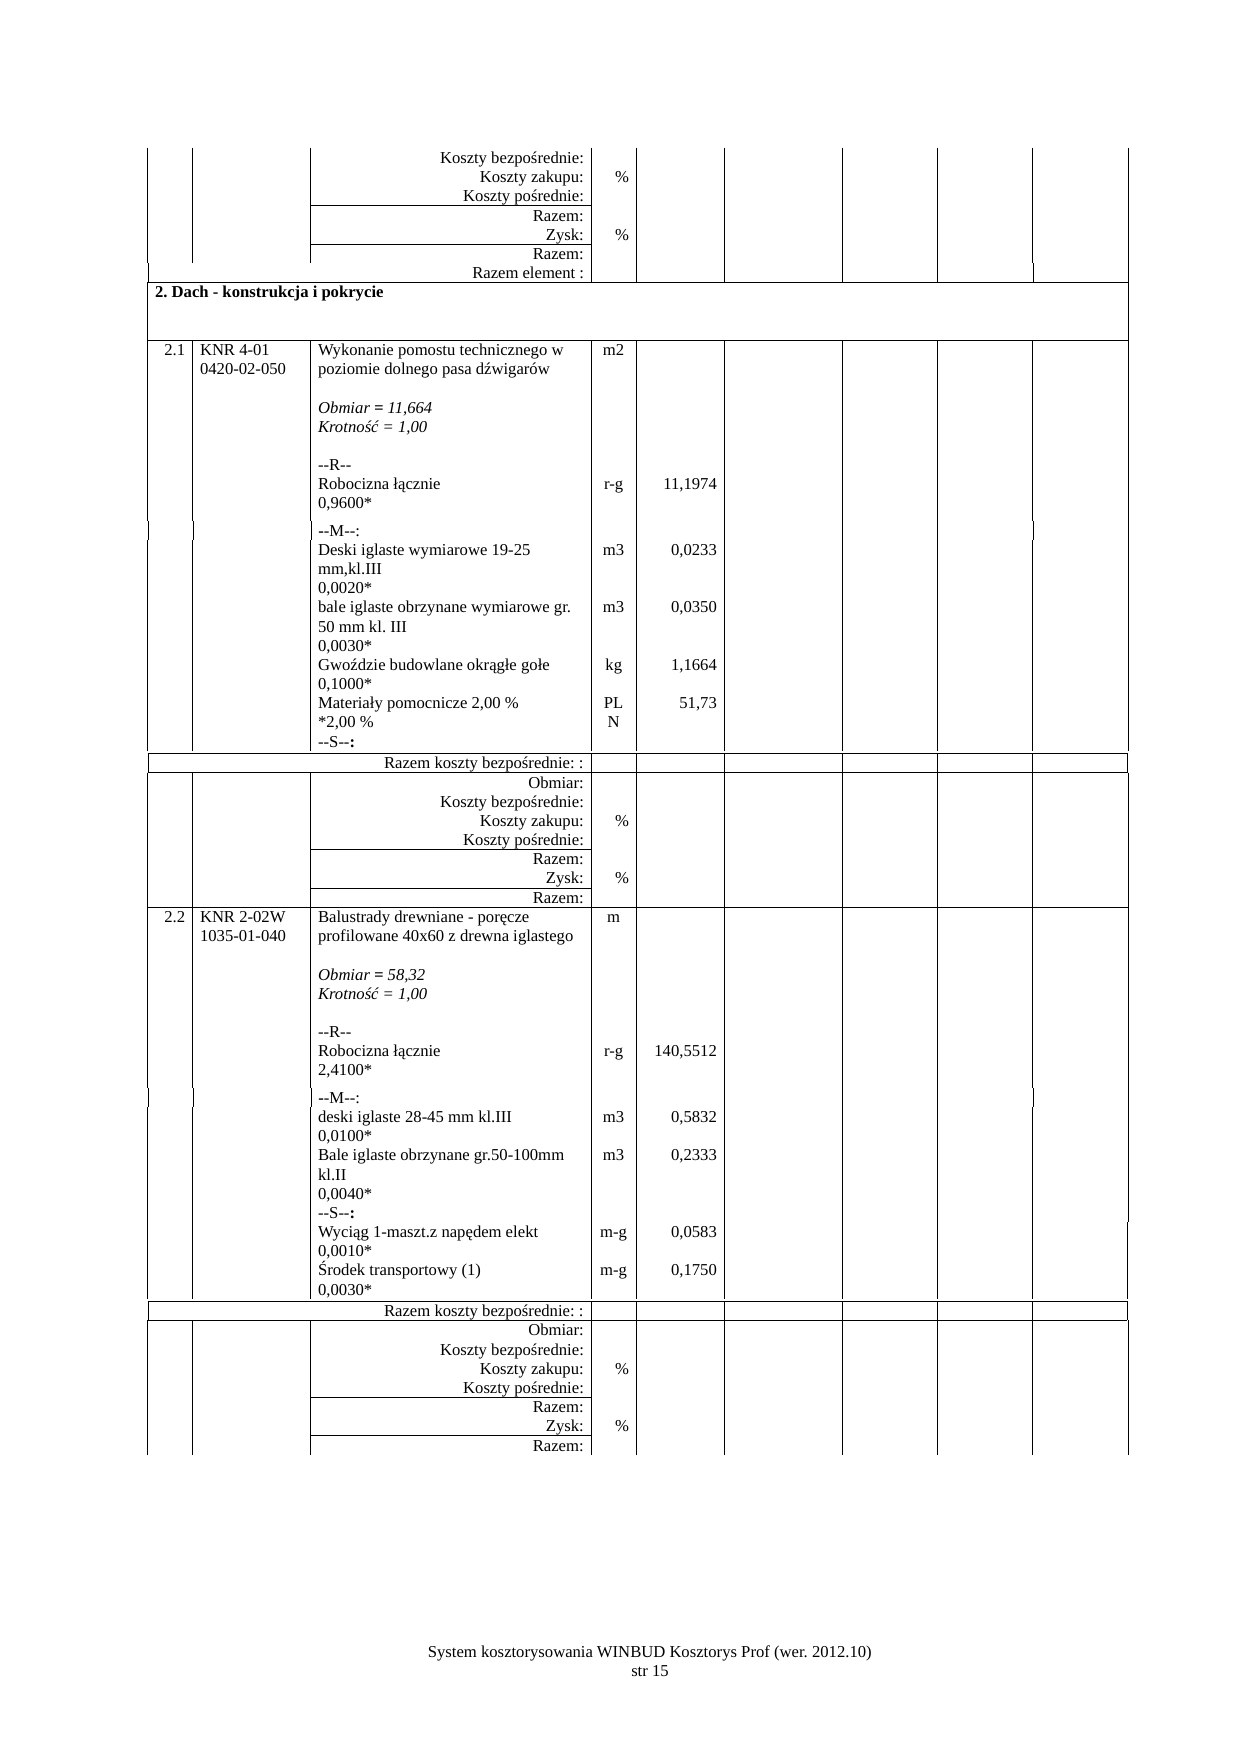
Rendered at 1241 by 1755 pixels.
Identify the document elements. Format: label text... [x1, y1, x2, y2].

table_cell [1033, 811, 1128, 830]
table_cell [193, 849, 310, 868]
table_cell [592, 792, 636, 811]
table_header [637, 1302, 724, 1320]
table_header [938, 1302, 1032, 1320]
table_cell r-g [592, 474, 636, 521]
table_header [725, 1222, 842, 1260]
table_cell [938, 830, 1032, 849]
table_header [938, 1321, 1032, 1339]
table_header [149, 521, 193, 540]
table_cell [1033, 186, 1128, 205]
table_cell [148, 693, 192, 731]
table_cell Koszty bezpośrednie: [311, 792, 591, 811]
table_cell [725, 830, 842, 849]
table_cell [1033, 868, 1128, 887]
table_cell Koszty pośrednie: [311, 830, 591, 849]
table_cell [843, 1435, 937, 1454]
table_cell 2.2 [148, 908, 192, 1022]
table_cell [193, 597, 310, 655]
table_header [193, 1107, 310, 1145]
table_cell [193, 830, 310, 849]
table_header [725, 540, 842, 597]
table_header [637, 521, 724, 540]
table_header [637, 1321, 724, 1339]
table_cell [843, 1203, 937, 1222]
table_header Obmiar: [311, 1321, 591, 1339]
table_cell [637, 148, 724, 167]
table_cell [938, 148, 1032, 167]
table_cell [843, 1416, 937, 1435]
table_header [637, 263, 724, 282]
table_cell [1033, 167, 1128, 186]
table_cell [725, 811, 842, 830]
table_cell [938, 1435, 1032, 1454]
table_cell [592, 1203, 636, 1222]
table_cell [148, 225, 192, 244]
table_header [148, 1321, 192, 1339]
table_cell [843, 792, 937, 811]
table_cell [148, 455, 192, 474]
table_cell [193, 205, 310, 224]
table_cell [1033, 205, 1128, 224]
table_cell [592, 1397, 636, 1416]
table_cell % [592, 167, 636, 186]
table_cell Robocizna łącznie 2,4100* [311, 1041, 591, 1088]
table_header [149, 1088, 193, 1107]
table_cell 1,1664 [637, 655, 724, 693]
table_cell Razem: [311, 889, 591, 907]
table_cell 0,2333 [637, 1145, 724, 1203]
table_cell Gwoździe budowlane okrągłe gołe 0,1000* [311, 655, 591, 693]
table_header Razem element : [311, 263, 591, 282]
table_cell [637, 1022, 724, 1041]
table_cell m [592, 908, 636, 1022]
table_cell [1033, 1416, 1128, 1435]
table_header KNR 4-01 0420-02-050 [193, 341, 310, 455]
table_cell [938, 908, 1032, 1022]
table_header [592, 521, 636, 540]
table_header [1033, 754, 1127, 772]
table_cell % [592, 811, 636, 830]
table_header Obmiar: [311, 773, 591, 792]
table_cell [938, 225, 1032, 244]
table_cell [592, 849, 636, 868]
table_cell [148, 1203, 192, 1222]
table_cell [148, 888, 192, 907]
table_header [843, 1222, 937, 1260]
table_cell [1033, 693, 1128, 731]
table_cell [592, 1435, 636, 1454]
table_header 0,0583 [637, 1222, 724, 1260]
table_cell Razem: [311, 1436, 591, 1454]
table_cell [938, 888, 1032, 907]
table_header [725, 1302, 842, 1320]
table_cell [938, 1339, 1032, 1358]
table_cell [193, 1339, 310, 1358]
table_cell [725, 655, 842, 693]
table_cell [725, 1359, 842, 1378]
table_cell [148, 1397, 192, 1416]
table_cell Koszty zakupu: [311, 811, 591, 830]
table_header [938, 1107, 1032, 1145]
table_cell [193, 1378, 310, 1397]
table_cell [193, 455, 310, 474]
table_cell [637, 792, 724, 811]
table_cell [193, 1203, 310, 1222]
table_cell [725, 1041, 842, 1088]
table_cell [148, 205, 192, 224]
table_cell [193, 792, 310, 811]
table_cell [148, 1145, 192, 1203]
table_cell 11,1974 [637, 474, 724, 521]
table_header [193, 773, 310, 792]
table_header [938, 754, 1032, 772]
table_header [193, 1321, 310, 1339]
table_cell [592, 455, 636, 474]
table_header [1033, 773, 1128, 792]
table_header [148, 773, 192, 792]
table_cell [1033, 1022, 1128, 1041]
table_cell [1033, 830, 1128, 849]
table_cell Środek transportowy (1) 0,0030* [311, 1260, 591, 1298]
table_cell Koszty bezpośrednie: [311, 148, 591, 167]
table_cell [148, 1359, 192, 1378]
table_cell [148, 474, 192, 521]
table_header m-g [592, 1222, 636, 1260]
table_header [843, 1302, 937, 1320]
table_header [938, 773, 1032, 792]
table_header m3 [592, 1107, 636, 1145]
table_header [637, 773, 724, 792]
table_header [194, 521, 311, 540]
table_cell [1033, 244, 1128, 263]
table_cell [193, 655, 310, 693]
table_cell [148, 1378, 192, 1397]
table_cell [1033, 908, 1128, 1022]
table_cell [725, 148, 842, 167]
table_cell [193, 811, 310, 830]
table_cell [148, 731, 192, 751]
table_cell [938, 1397, 1032, 1416]
table_cell bale iglaste obrzynane wymiarowe gr. 50 mm kl. III 0,0030* [311, 597, 591, 655]
table_cell Koszty zakupu: [311, 1359, 591, 1378]
table_cell [938, 792, 1032, 811]
table_cell [637, 908, 724, 1022]
table_cell 51,73 [637, 693, 724, 731]
table_header [1033, 1107, 1128, 1145]
table_header Deski iglaste wymiarowe 19-25 mm,kl.III 0,0020* [311, 540, 591, 597]
table_cell [592, 205, 636, 224]
table_cell [725, 225, 842, 244]
table_cell [843, 167, 937, 186]
table_cell [843, 1397, 937, 1416]
table_header m3 [592, 540, 636, 597]
table_cell % [592, 868, 636, 887]
table_cell [725, 868, 842, 887]
table_cell [193, 1435, 310, 1454]
table_cell [1033, 474, 1128, 521]
table_cell [592, 1378, 636, 1397]
table_cell [193, 1041, 310, 1088]
table_cell [637, 1378, 724, 1397]
table_cell 0,1750 [637, 1260, 724, 1298]
table_header [843, 1321, 937, 1339]
table_cell [938, 1145, 1032, 1203]
table_cell Koszty zakupu: [311, 167, 591, 186]
table_cell [637, 1435, 724, 1454]
table_cell [938, 1260, 1032, 1298]
table_header [725, 1107, 842, 1145]
table_cell [843, 1339, 937, 1358]
table_cell [938, 1359, 1032, 1378]
table_cell [1033, 1435, 1128, 1454]
table_cell [938, 455, 1032, 474]
table_cell [725, 455, 842, 474]
table_header [1034, 1088, 1128, 1107]
table_header [193, 540, 310, 597]
table_cell [843, 1378, 937, 1397]
table_cell [938, 597, 1032, 655]
table_cell [843, 597, 937, 655]
table_cell [843, 205, 937, 224]
table_cell [725, 597, 842, 655]
table_cell [843, 225, 937, 244]
table_cell [193, 1416, 310, 1435]
table_cell [725, 1397, 842, 1416]
table_cell [1033, 597, 1128, 655]
table_cell [725, 792, 842, 811]
table_header [592, 754, 636, 772]
table_cell Koszty bezpośrednie: [311, 1339, 591, 1358]
table_cell [843, 186, 937, 205]
table_cell Koszty pośrednie: [311, 1378, 591, 1397]
table_cell --S--: [311, 1203, 591, 1222]
table_header [1033, 1222, 1127, 1260]
table_cell 0,0350 [637, 597, 724, 655]
table_cell [193, 1145, 310, 1203]
table_cell KNR 2-02W 1035-01-040 [193, 908, 310, 1022]
table_cell [843, 1145, 937, 1203]
table_cell [1033, 1339, 1128, 1358]
table_cell [193, 731, 310, 751]
table_cell % [592, 1359, 636, 1378]
table_cell [725, 908, 842, 1022]
table_cell [1033, 792, 1128, 811]
table_cell [938, 811, 1032, 830]
table_header [843, 341, 937, 455]
table_cell [193, 1022, 310, 1041]
table_cell [725, 1260, 842, 1298]
table_cell [1033, 1041, 1128, 1088]
table_cell [1033, 1359, 1128, 1378]
table_cell [637, 455, 724, 474]
table_cell [148, 186, 192, 205]
table_cell [843, 148, 937, 167]
table_cell [148, 167, 192, 186]
table_cell [725, 1416, 842, 1435]
table_cell [592, 1022, 636, 1041]
table_header 0,0233 [637, 540, 724, 597]
table_cell [1033, 455, 1128, 474]
table_cell [843, 693, 937, 731]
table_cell Zysk: [311, 868, 591, 887]
table_cell [725, 474, 842, 521]
table_cell [148, 1416, 192, 1435]
table_cell [148, 1041, 192, 1088]
table_header [1033, 1320, 1128, 1339]
table_cell [637, 868, 724, 887]
table_cell [843, 888, 937, 907]
table_cell [1033, 888, 1128, 907]
table_cell [725, 1435, 842, 1454]
table_header [843, 521, 937, 540]
table_cell [637, 1339, 724, 1358]
table_cell Zysk: [311, 1416, 591, 1435]
table_cell [193, 868, 310, 887]
table_header Wykonanie pomostu technicznego w poziomie dolnego pasa dźwigarów Obmiar = 11,664 Krotność = 1,00 [311, 341, 591, 455]
table_cell [193, 474, 310, 521]
table_header [938, 341, 1032, 455]
table_header [938, 521, 1033, 540]
table_cell [637, 1397, 724, 1416]
table_cell [148, 1260, 192, 1298]
table_header [725, 1321, 842, 1339]
table_cell Razem: [311, 1398, 591, 1416]
table_header [1033, 540, 1128, 597]
table_header [637, 754, 724, 772]
table_cell [148, 811, 192, 830]
table_header --M--: [312, 521, 591, 540]
table_cell [592, 1339, 636, 1358]
table_header [637, 1088, 724, 1107]
table_cell [193, 1359, 310, 1378]
table_cell [725, 1022, 842, 1041]
table_cell [843, 1359, 937, 1378]
table_cell [193, 1397, 310, 1416]
table_cell [637, 731, 724, 751]
table_cell [193, 244, 310, 263]
table_cell Razem: [311, 206, 591, 224]
table_cell Razem: [311, 850, 591, 868]
table_cell Materiały pomocnicze 2,00 % *2,00 % [311, 693, 591, 731]
table_header 2. Dach - konstrukcja i pokrycie [148, 283, 1128, 340]
table_cell [148, 1435, 192, 1454]
table_header [725, 263, 842, 282]
table_cell [637, 1359, 724, 1378]
table_cell [725, 888, 842, 907]
table_cell [938, 849, 1032, 868]
table_header [725, 521, 842, 540]
table_cell [843, 1260, 937, 1298]
table_header [725, 1088, 842, 1107]
table_cell [725, 1339, 842, 1358]
table_cell [843, 244, 937, 263]
table_cell --R-- [311, 1022, 591, 1041]
table_cell [637, 225, 724, 244]
table_cell [938, 205, 1032, 224]
table_cell 140,5512 [637, 1041, 724, 1088]
table_cell [725, 849, 842, 868]
table_cell [843, 1041, 937, 1088]
table_header [194, 1088, 311, 1107]
table_header deski iglaste 28-45 mm kl.III 0,0100* [311, 1107, 591, 1145]
table_cell [1033, 1145, 1128, 1203]
table_cell [193, 148, 310, 167]
table_cell Bale iglaste obrzynane gr.50-100mm kl.II 0,0040* [311, 1145, 591, 1203]
table_cell [843, 868, 937, 887]
table_cell [1033, 1260, 1127, 1298]
table_header [148, 1107, 192, 1145]
table_header [938, 263, 1033, 282]
table_cell r-g [592, 1041, 636, 1088]
table_cell [843, 830, 937, 849]
table_cell [725, 1203, 842, 1222]
table_cell [843, 474, 937, 521]
table_cell [938, 1378, 1032, 1397]
table_header [1033, 341, 1128, 455]
table_cell [637, 830, 724, 849]
table_cell Balustrady drewniane - poręcze profilowane 40x60 z drewna iglastego Obmiar = 58,32 Krotność = 1,00 [311, 908, 591, 1022]
table_cell [725, 693, 842, 731]
table_header [725, 754, 842, 772]
table_header [592, 263, 636, 282]
table_cell [843, 455, 937, 474]
table_cell [637, 167, 724, 186]
table_cell [193, 1260, 310, 1298]
table_cell [637, 205, 724, 224]
table_cell [637, 1416, 724, 1435]
table_cell Razem: [311, 245, 591, 263]
table_cell [193, 693, 310, 731]
table_header [843, 1088, 937, 1107]
table_cell [725, 167, 842, 186]
table_cell [938, 655, 1032, 693]
table_header [1033, 1302, 1127, 1320]
table_cell % [592, 225, 636, 244]
table_header [843, 1107, 937, 1145]
table_header [148, 540, 192, 597]
table_cell [938, 1041, 1032, 1088]
table_header [637, 341, 724, 455]
table_header 0,5832 [637, 1107, 724, 1145]
table_cell PLN [592, 693, 636, 731]
table_cell [1033, 849, 1128, 868]
table_cell [1033, 655, 1128, 693]
table_header [938, 1222, 1032, 1260]
table_header [592, 1302, 636, 1320]
table_cell [193, 186, 310, 205]
table_cell [843, 849, 937, 868]
table_cell [1033, 1203, 1128, 1222]
table_cell [1033, 731, 1128, 751]
table_cell [637, 244, 724, 263]
table_cell m3 [592, 1145, 636, 1203]
table_cell Zysk: [311, 225, 591, 244]
table_cell [725, 731, 842, 751]
table_cell [725, 1378, 842, 1397]
table_cell [1033, 1397, 1128, 1416]
table_cell [938, 244, 1032, 263]
table_header [938, 1088, 1033, 1107]
table_cell [637, 186, 724, 205]
table_cell [938, 186, 1032, 205]
table_header [592, 773, 636, 792]
table_header [592, 1088, 636, 1107]
table_cell [1033, 225, 1128, 244]
table_cell [592, 244, 636, 263]
table_cell % [592, 1416, 636, 1435]
table_header [193, 1222, 310, 1260]
table_header [1034, 263, 1128, 282]
table_cell [592, 888, 636, 907]
table_header Razem koszty bezpośrednie: : [149, 754, 591, 772]
table_cell [148, 597, 192, 655]
table_cell [938, 1022, 1032, 1041]
table_cell [148, 148, 192, 167]
table_cell [725, 244, 842, 263]
table_header [843, 263, 937, 282]
table_header [843, 540, 937, 597]
table_header Wyciąg 1-maszt.z napędem elekt 0,0010* [311, 1222, 591, 1260]
table_header m2 [592, 341, 636, 455]
table_header --M--: [312, 1088, 591, 1107]
table_cell [725, 1145, 842, 1203]
table_header [725, 773, 842, 792]
table_cell Koszty pośrednie: [311, 186, 591, 205]
table_header [148, 1222, 192, 1260]
table_header [843, 754, 937, 772]
table_cell [938, 1416, 1032, 1435]
table_cell [592, 186, 636, 205]
table_header [938, 540, 1032, 597]
table_cell [938, 1203, 1032, 1222]
table_cell [843, 811, 937, 830]
table_cell [148, 792, 192, 811]
table_cell [843, 655, 937, 693]
table_cell [637, 811, 724, 830]
table_cell [938, 474, 1032, 521]
table_header Razem koszty bezpośrednie: : [149, 1302, 591, 1320]
table_cell [148, 1339, 192, 1358]
table_header [1034, 521, 1128, 540]
table_cell m3 [592, 597, 636, 655]
table_cell [843, 731, 937, 751]
table_cell [592, 830, 636, 849]
table_cell --R-- [311, 455, 591, 474]
table_cell --S--: [311, 731, 591, 751]
table_cell [637, 888, 724, 907]
table_cell [843, 908, 937, 1022]
table_cell [637, 1203, 724, 1222]
table_cell [938, 731, 1032, 751]
table_cell [148, 868, 192, 887]
table_header [725, 341, 842, 455]
table_cell [637, 849, 724, 868]
table_cell [592, 731, 636, 751]
table_cell [148, 244, 192, 263]
table_cell [148, 655, 192, 693]
table_cell [725, 186, 842, 205]
table_cell [938, 167, 1032, 186]
table_cell [725, 205, 842, 224]
table_header [843, 773, 937, 792]
table_cell [592, 148, 636, 167]
table_header [193, 263, 311, 282]
table_cell [193, 167, 310, 186]
table_header [592, 1321, 636, 1339]
table_header 2.1 [148, 341, 192, 455]
table_cell [1033, 1378, 1128, 1397]
table_cell [1033, 148, 1128, 167]
table_header [149, 263, 193, 282]
table_cell m-g [592, 1260, 636, 1298]
table_cell [193, 888, 310, 907]
table_cell [148, 849, 192, 868]
table_cell [148, 1022, 192, 1041]
table_cell Robocizna łącznie 0,9600* [311, 474, 591, 521]
table_cell kg [592, 655, 636, 693]
table_cell [193, 225, 310, 244]
table_cell [843, 1022, 937, 1041]
table_cell [938, 868, 1032, 887]
table_cell [148, 830, 192, 849]
table_cell [938, 693, 1032, 731]
